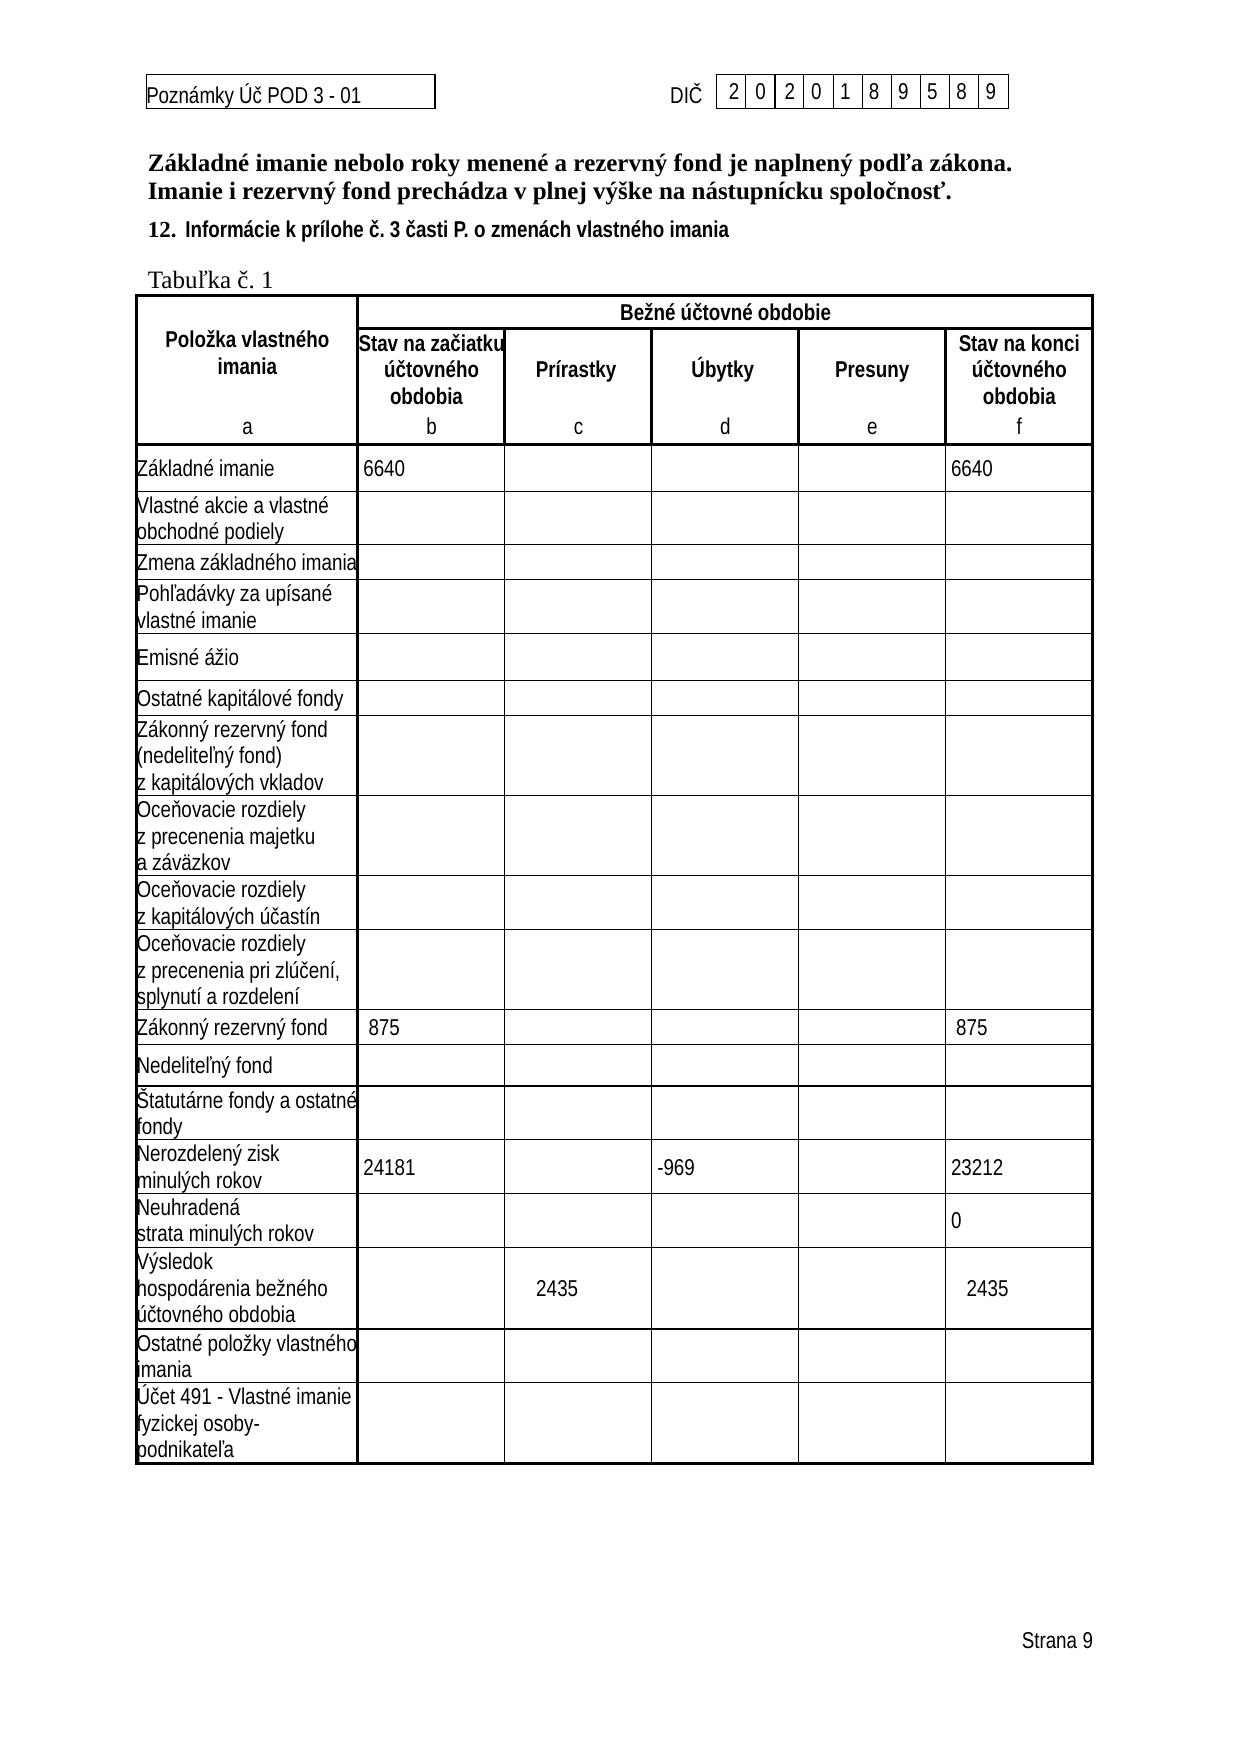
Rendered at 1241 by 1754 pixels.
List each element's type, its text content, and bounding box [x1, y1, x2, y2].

table_cell [799, 1087, 945, 1139]
table_cell Výsledok hospodárenia bežného účtovného obdobia [138, 1248, 356, 1327]
table_cell Štatutárne fondy a ostatné fondy [138, 1087, 356, 1139]
table_cell c [506, 409, 650, 443]
table_cell Zákonný rezervný fond (nedeliteľný fond) z kapitálových vkladov [138, 716, 356, 795]
table_cell [652, 796, 798, 875]
table_cell 875 [359, 1010, 504, 1044]
table_header Položka vlastného imania [138, 297, 356, 409]
table_cell [359, 1194, 504, 1247]
table_cell [359, 492, 504, 544]
table_cell Oceňovacie rozdiely z kapitálových účastín [138, 876, 356, 929]
table_cell Ostatné kapitálové fondy [138, 681, 356, 715]
table_cell [505, 1045, 651, 1085]
table_cell [505, 930, 651, 1009]
table_cell Presuny [800, 330, 944, 409]
table_cell Oceňovacie rozdiely z precenenia majetku a záväzkov [138, 796, 356, 875]
table_cell 6640 [359, 446, 504, 491]
table_cell [652, 634, 798, 680]
table_cell [505, 634, 651, 680]
table_cell [799, 580, 945, 633]
table_cell f [947, 409, 1091, 443]
table_cell [505, 580, 651, 633]
table_cell [946, 796, 1091, 875]
table_cell [799, 1140, 945, 1193]
table_cell [505, 1010, 651, 1044]
table_cell Základné imanie [138, 446, 356, 491]
table_cell 6640 [946, 446, 1091, 491]
table_cell [799, 1330, 945, 1382]
table_cell [359, 1330, 504, 1382]
table_cell [359, 796, 504, 875]
table_cell [799, 1010, 945, 1044]
table_cell [946, 492, 1091, 544]
table_cell [505, 1140, 651, 1193]
table_cell 0 [946, 1194, 1091, 1247]
table_cell [799, 1248, 945, 1327]
table_cell [652, 492, 798, 544]
table_cell Stav na začiatku účtovného obdobia [359, 330, 503, 409]
table_cell Stav na konci účtovného obdobia [947, 330, 1091, 409]
table_cell [505, 446, 651, 491]
text Tabuľka č. 1 [148, 265, 1093, 294]
table_header Bežné účtovné obdobie [359, 297, 1091, 327]
table_cell [946, 716, 1091, 795]
table_cell [505, 1383, 651, 1462]
table_cell Pohľadávky za upísané vlastné imanie [138, 580, 356, 633]
table_cell [359, 1045, 504, 1085]
table_cell [799, 634, 945, 680]
table_cell [946, 1087, 1091, 1139]
table_cell [505, 681, 651, 715]
table_cell [652, 545, 798, 579]
table_cell 24181 [359, 1140, 504, 1193]
table_cell [359, 634, 504, 680]
table_cell [799, 1194, 945, 1247]
table_cell [946, 681, 1091, 715]
table_cell [799, 876, 945, 929]
table_cell [799, 1045, 945, 1085]
table_cell [946, 930, 1091, 1009]
table_cell [652, 1248, 798, 1327]
text Základné imanie nebolo roky menené a rezervný fond je naplnený podľa zákona. [148, 148, 1093, 176]
table_cell [505, 1330, 651, 1382]
table_cell [359, 681, 504, 715]
table_cell Nerozdelený zisk minulých rokov [138, 1140, 356, 1193]
table_cell Zákonný rezervný fond [138, 1010, 356, 1044]
table_cell Účet 491 - Vlastné imanie fyzickej osoby- podnikateľa [138, 1383, 356, 1462]
table_cell [359, 545, 504, 579]
table_cell [652, 876, 798, 929]
table_cell 23212 [946, 1140, 1091, 1193]
table_cell [799, 681, 945, 715]
table_cell [652, 1383, 798, 1462]
table_cell [946, 634, 1091, 680]
title Informácie k prílohe č. 3 časti P. o zmenách vlastného imania [148, 216, 1093, 242]
table_cell [799, 930, 945, 1009]
table_cell Emisné ážio [138, 634, 356, 680]
table_cell [946, 1383, 1091, 1462]
table_cell [652, 1194, 798, 1247]
table_cell [652, 1087, 798, 1139]
table_cell [799, 716, 945, 795]
table_cell [799, 446, 945, 491]
table_cell [505, 1087, 651, 1139]
table_cell -969 [652, 1140, 798, 1193]
table_cell [505, 716, 651, 795]
table_cell d [653, 409, 797, 443]
table_cell [946, 580, 1091, 633]
table_cell [946, 545, 1091, 579]
table_cell [359, 930, 504, 1009]
table_cell [505, 876, 651, 929]
table_cell 875 [946, 1010, 1091, 1044]
table_cell Zmena základného imania [138, 545, 356, 579]
table_cell [652, 716, 798, 795]
table_cell 2435 [946, 1248, 1091, 1327]
table_cell [359, 580, 504, 633]
table_cell [652, 1010, 798, 1044]
table_cell [799, 545, 945, 579]
table_cell [652, 930, 798, 1009]
table_cell [359, 1383, 504, 1462]
table_cell [505, 796, 651, 875]
table_cell Oceňovacie rozdiely z precenenia pri zlúčení, splynutí a rozdelení [138, 930, 356, 1009]
table_cell [652, 1045, 798, 1085]
table_cell [359, 716, 504, 795]
table_cell Neuhradená strata minulých rokov [138, 1194, 356, 1247]
text Imanie i rezervný fond prechádza v plnej výške na nástupnícku spoločnosť. [148, 176, 1093, 205]
table_cell [652, 681, 798, 715]
table_cell [652, 446, 798, 491]
table_cell [799, 796, 945, 875]
table_cell [946, 876, 1091, 929]
table_cell [799, 1383, 945, 1462]
table_cell [505, 545, 651, 579]
table_cell Úbytky [653, 330, 797, 409]
table_cell [359, 876, 504, 929]
table_cell Nedeliteľný fond [138, 1045, 356, 1085]
table_cell Ostatné položky vlastného imania [138, 1330, 356, 1382]
table_cell [946, 1330, 1091, 1382]
table_cell [946, 1045, 1091, 1085]
table_cell b [359, 409, 503, 443]
table_cell [359, 1248, 504, 1327]
table_cell [359, 1087, 504, 1139]
table_cell 2435 [505, 1248, 651, 1327]
table_cell Prírastky [506, 330, 650, 409]
table_cell [652, 580, 798, 633]
table_cell a [138, 409, 356, 443]
table_cell e [800, 409, 944, 443]
table_cell [652, 1330, 798, 1382]
table_cell [799, 492, 945, 544]
table_cell [505, 1194, 651, 1247]
table_cell Vlastné akcie a vlastné obchodné podiely [138, 492, 356, 544]
table_cell [505, 492, 651, 544]
